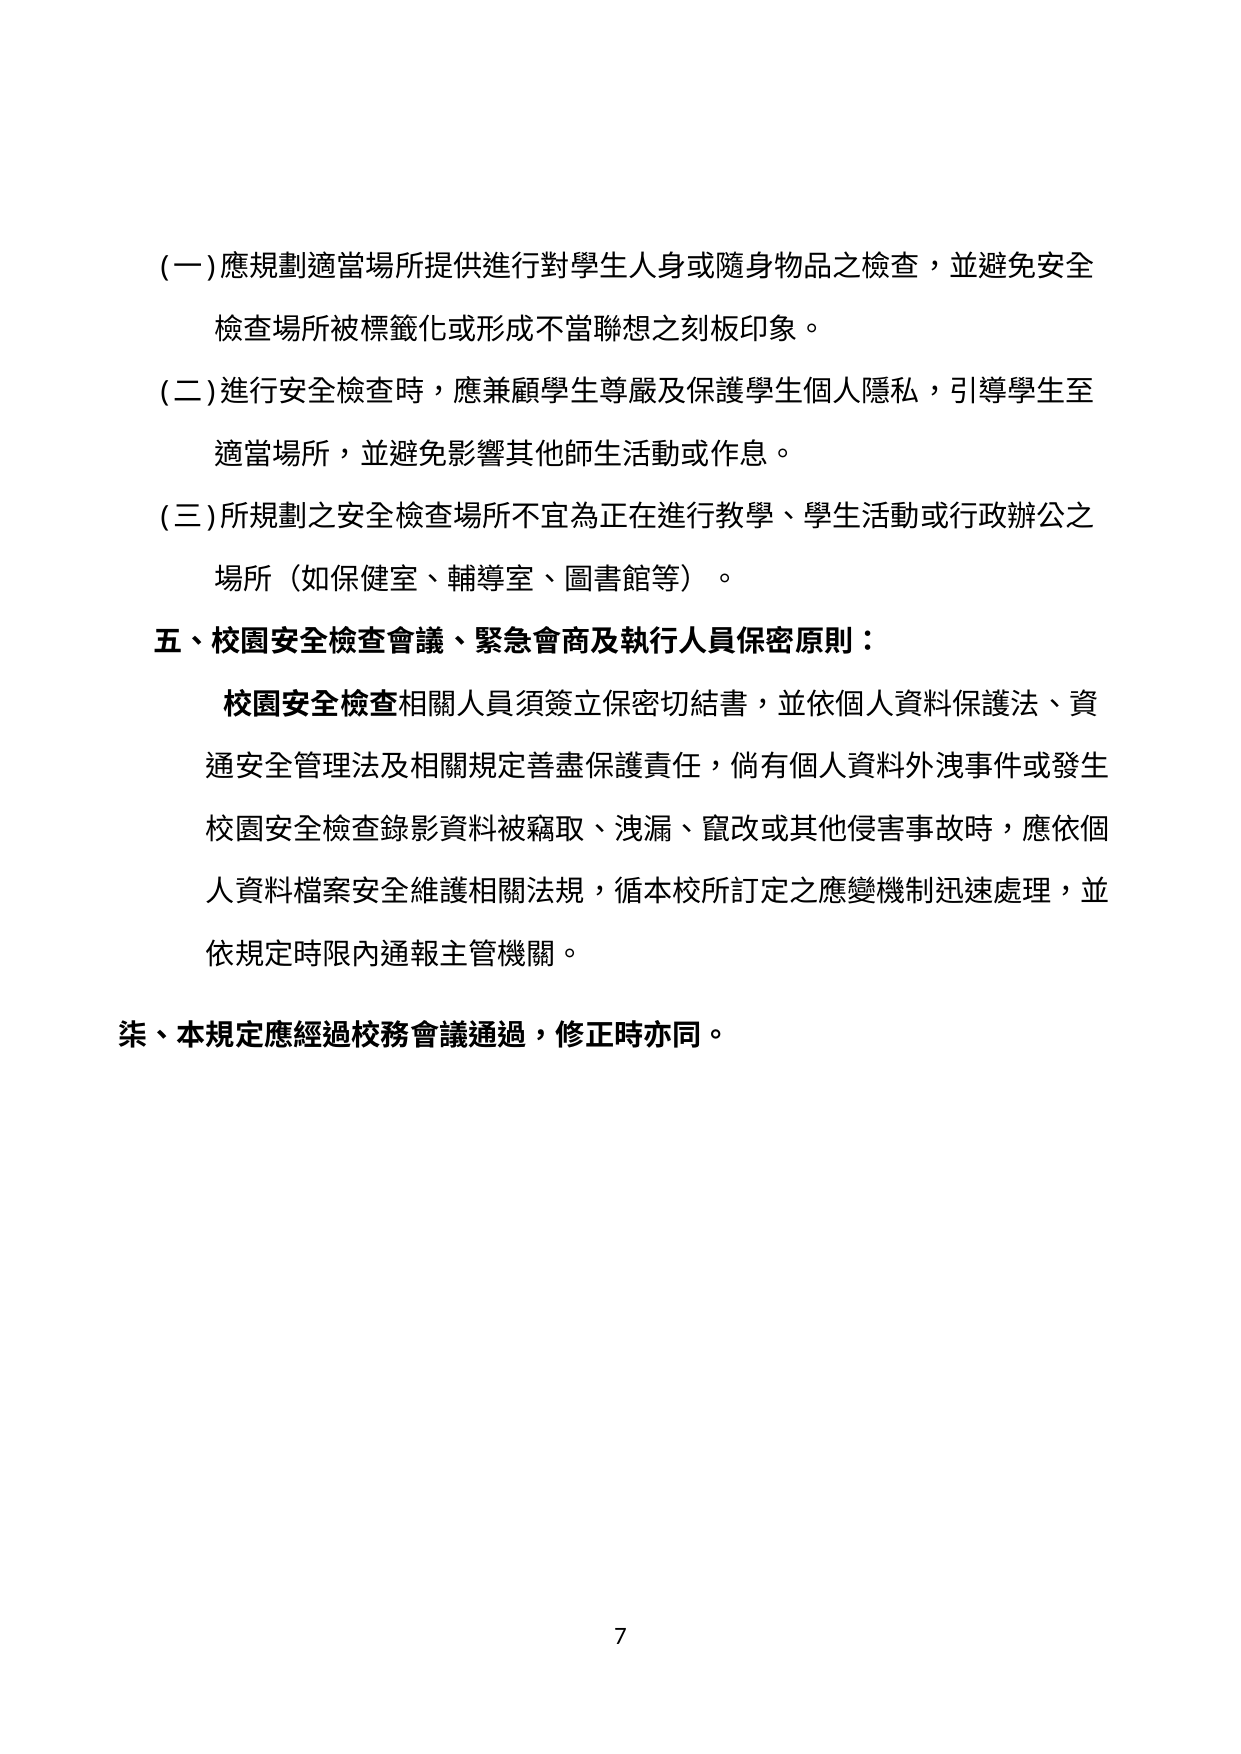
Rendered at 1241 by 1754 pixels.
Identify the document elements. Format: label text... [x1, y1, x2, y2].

text (三)所規劃之安全檢查場所不宜為正在進行教學、學生活動或行政辦公之場所（如保健室、輔導室、圖書館等）。 [156, 472, 1122, 597]
text (一)應規劃適當場所提供進行對學生人身或隨身物品之檢查，並避免安全檢查場所被標籤化或形成不當聯想之刻板印象。 [156, 222, 1122, 347]
text 柒、本規定應經過校務會議通過，修正時亦同。 [118, 991, 1122, 1054]
text 五、校園安全檢查會議、緊急會商及執行人員保密原則： [118, 597, 1122, 660]
text 校園安全檢查相關人員須簽立保密切結書，並依個人資料保護法、資通安全管理法及相關規定善盡保護責任，倘有個人資料外洩事件或發生校園安全檢查錄影資料被竊取、洩漏、竄改或其他侵害事故時，應依個人資料檔案安全維護相關法規，循本校所訂定之應變機制迅速處理，並依規定時限內通報主管機關。 [118, 660, 1122, 972]
text (二)進行安全檢查時，應兼顧學生尊嚴及保護學生個人隱私，引導學生至適當場所，並避免影響其他師生活動或作息。 [156, 347, 1122, 472]
